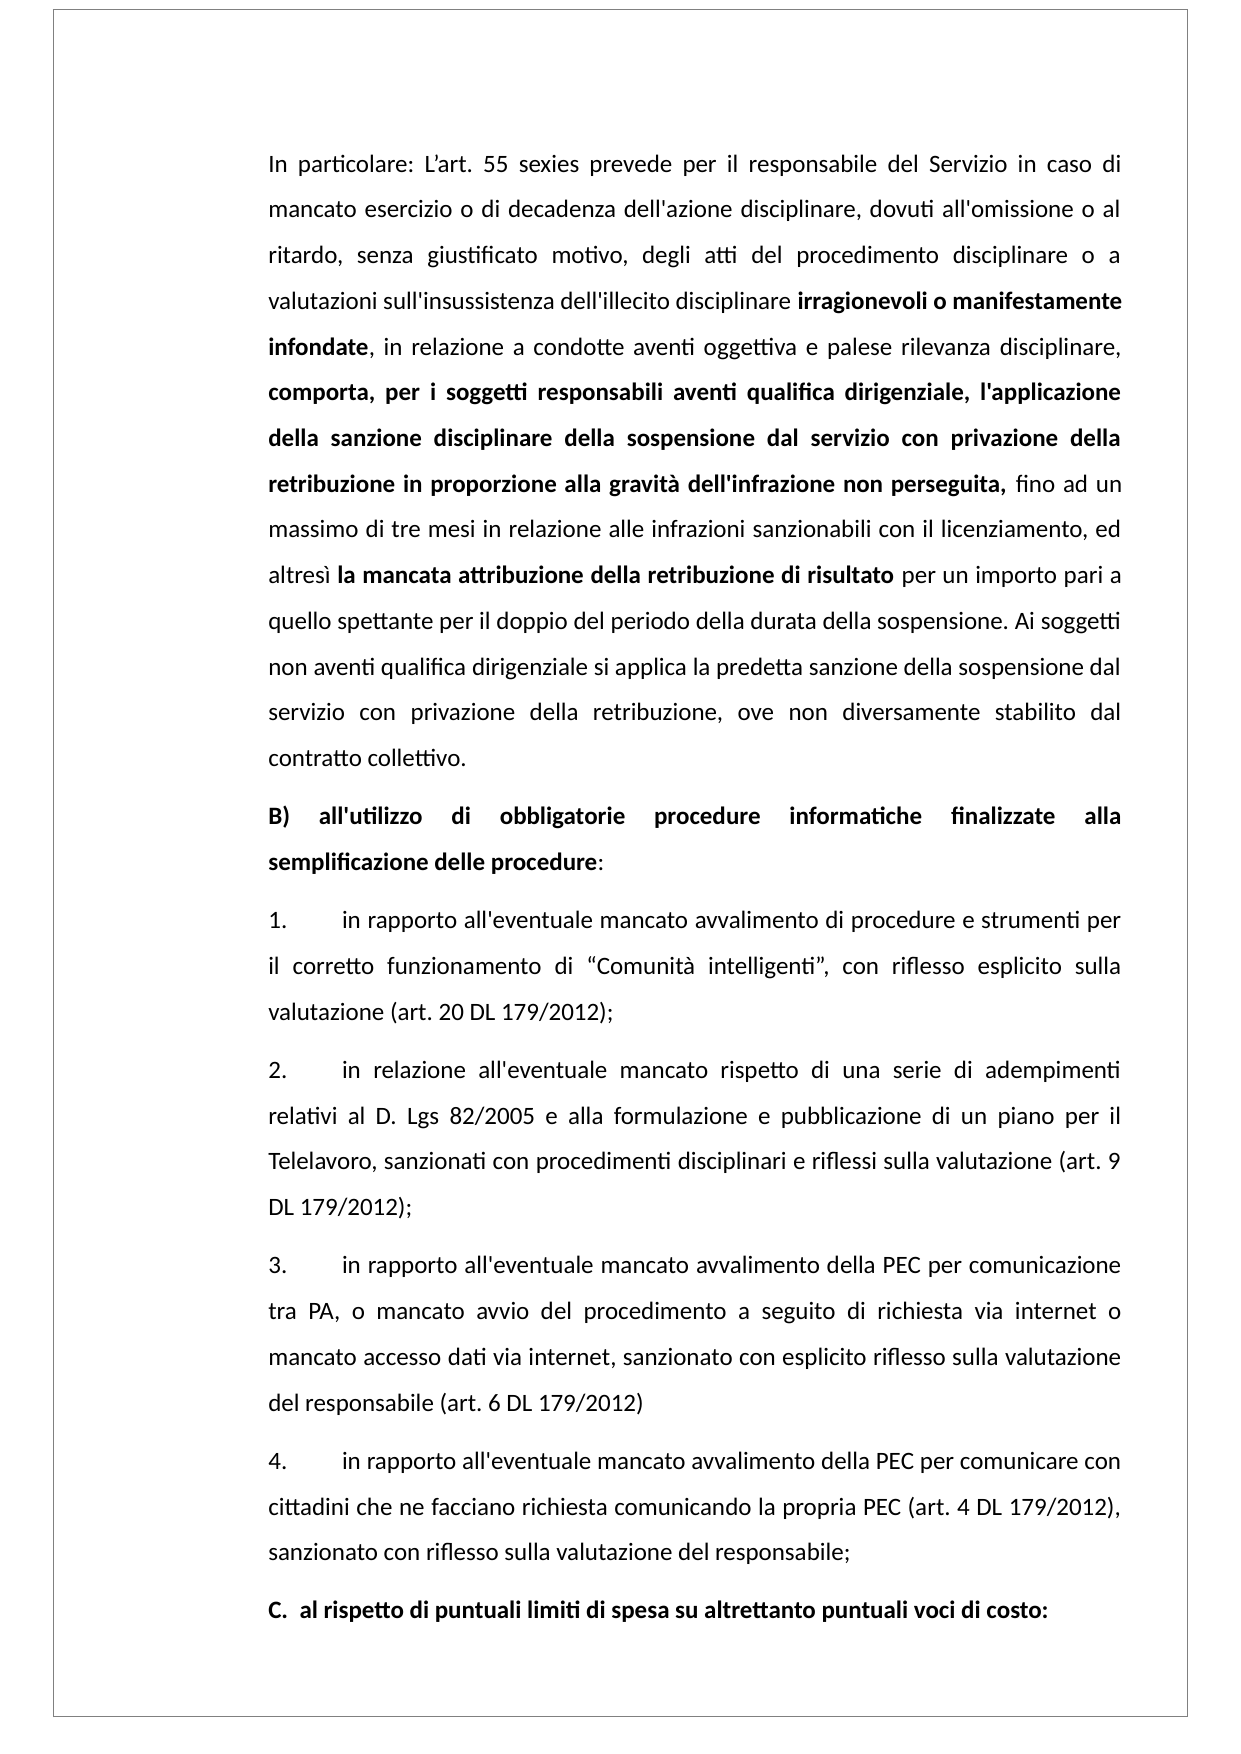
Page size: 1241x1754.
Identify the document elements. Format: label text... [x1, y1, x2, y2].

text B) all'utilizzo di obbligatorie procedure informatiche finalizzate alla semplificazione delle procedure: [268, 800, 1122, 877]
text C. al rispetto di puntuali limiti di spesa su altrettanto puntuali voci di costo: [268, 1594, 1122, 1625]
text In particolare: L’art. 55 sexies prevede per il responsabile del Servizio in caso di mancato esercizio o di decadenza dell'azione disciplinare, dovuti all'omissione o al ritardo, senza giustificato motivo, degli atti del procedimento disciplinare o a valutazioni sull'insussistenza dell'illecito disciplinare irragionevoli o manifestamente infondate, in relazione a condotte aventi oggettiva e palese rilevanza disciplinare, comporta, per i soggetti responsabili aventi qualifica dirigenziale, l'applicazione della sanzione disciplinare della sospensione dal servizio con privazione della retribuzione in proporzione alla gravità dell'infrazione non perseguita, fino ad un massimo di tre mesi in relazione alle infrazioni sanzionabili con il licenziamento, ed altresì la mancata attribuzione della retribuzione di risultato per un importo pari a quello spettante per il doppio del periodo della durata della sospensione. Ai soggetti non aventi qualifica dirigenziale si applica la predetta sanzione della sospensione dal servizio con privazione della retribuzione, ove non diversamente stabilito dal contratto collettivo. [268, 148, 1122, 773]
text 4. in rapporto all'eventuale mancato avvalimento della PEC per comunicare con cittadini che ne facciano richiesta comunicando la propria PEC (art. 4 DL 179/2012), sanzionato con riflesso sulla valutazione del responsabile; [268, 1445, 1122, 1567]
text 3. in rapporto all'eventuale mancato avvalimento della PEC per comunicazione tra PA, o mancato avvio del procedimento a seguito di richiesta via internet o mancato accesso dati via internet, sanzionato con esplicito riflesso sulla valutazione del responsabile (art. 6 DL 179/2012) [268, 1249, 1122, 1417]
text 2. in relazione all'eventuale mancato rispetto di una serie di adempimenti relativi al D. Lgs 82/2005 e alla formulazione e pubblicazione di un piano per il Telelavoro, sanzionati con procedimenti disciplinari e riflessi sulla valutazione (art. 9 DL 179/2012); [268, 1054, 1122, 1222]
text 1. in rapporto all'eventuale mancato avvalimento di procedure e strumenti per il corretto funzionamento di “Comunità intelligenti”, con riflesso esplicito sulla valutazione (art. 20 DL 179/2012); [268, 904, 1122, 1026]
